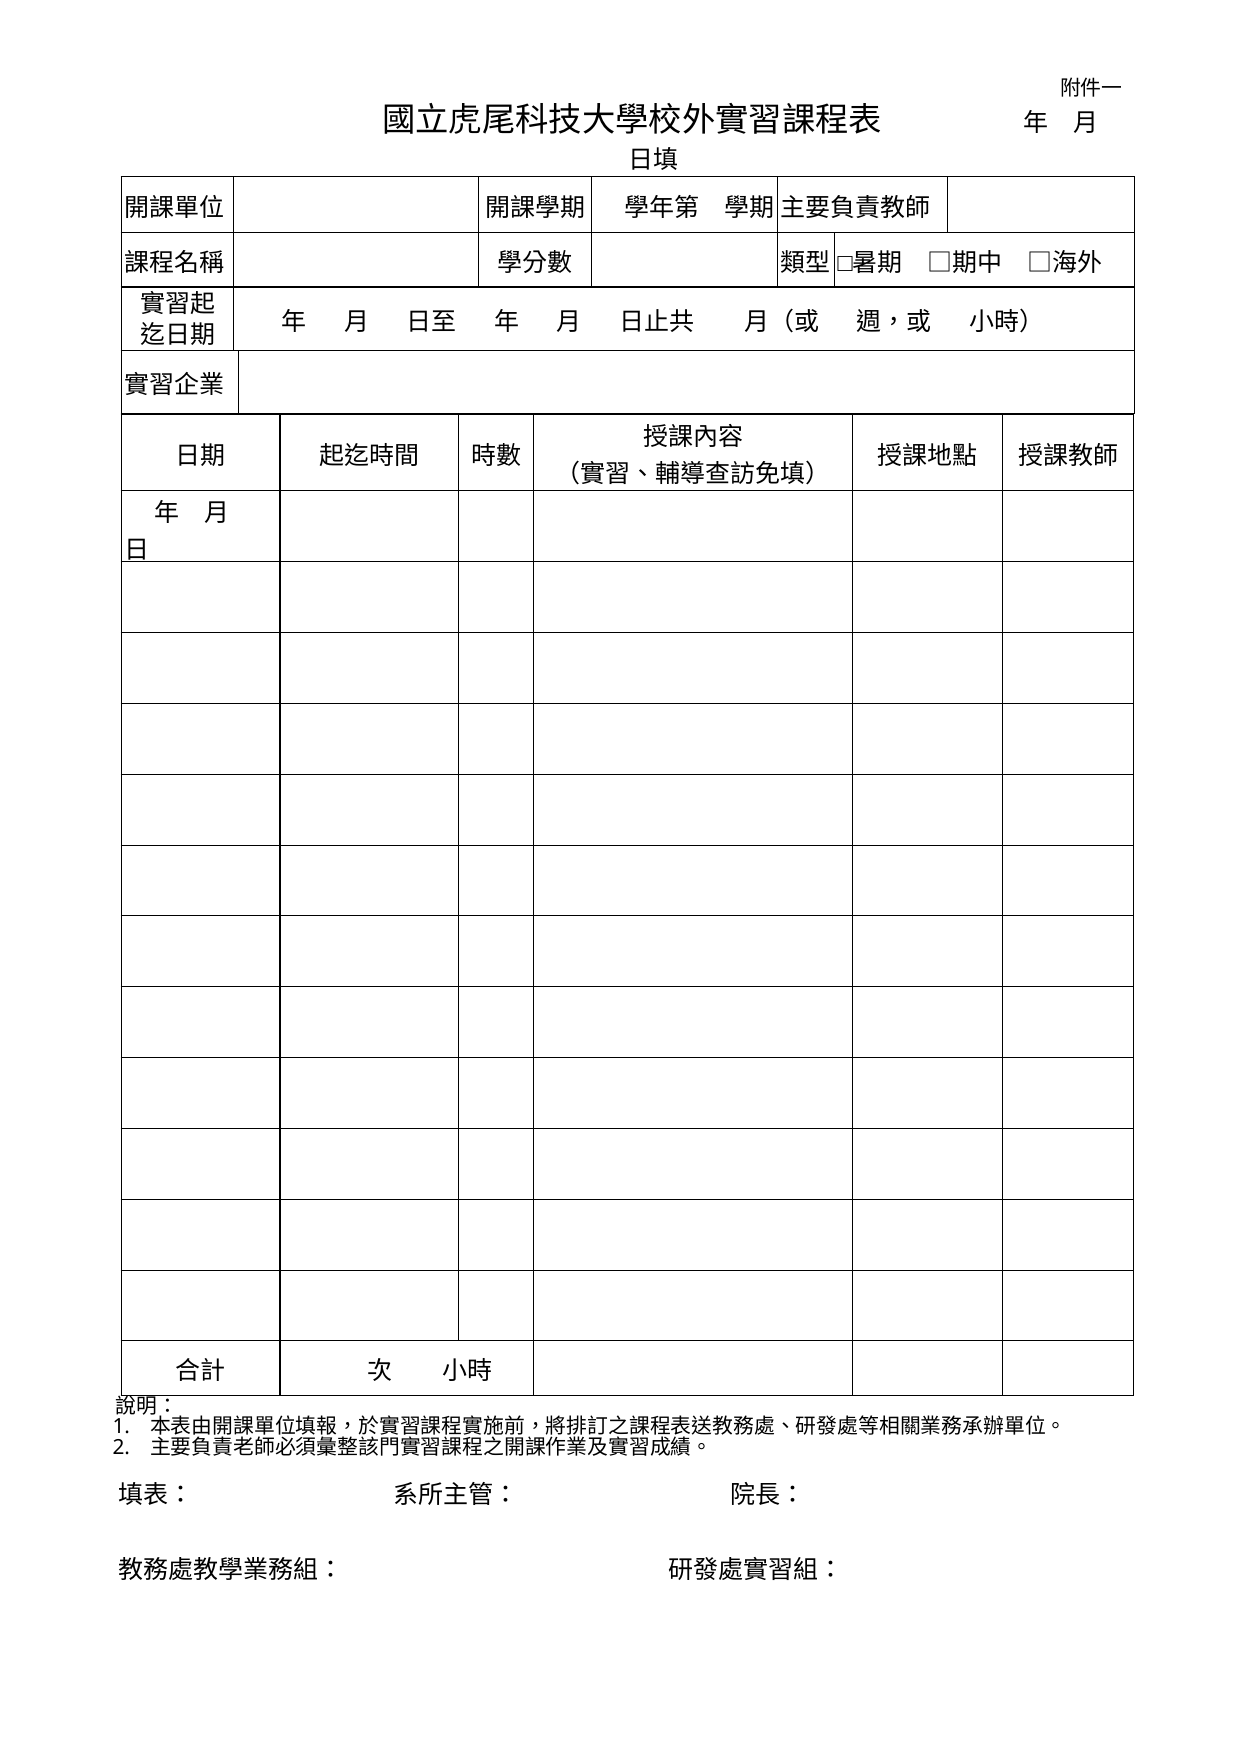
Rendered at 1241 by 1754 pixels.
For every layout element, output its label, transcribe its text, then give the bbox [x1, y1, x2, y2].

table_header [234, 177, 478, 232]
table_cell [281, 1271, 458, 1340]
table_cell 年 月 日 [122, 491, 279, 561]
table_cell □暑期 □期中 □海外 [835, 233, 1134, 286]
table_cell [853, 704, 1002, 774]
table_header 授課教師 [1003, 415, 1133, 490]
table_cell [122, 1200, 279, 1269]
table_cell [122, 704, 279, 774]
table_cell [534, 1129, 852, 1199]
table_cell [281, 1200, 458, 1269]
table_cell [122, 1129, 279, 1199]
list 本表由開課單位填報，於實習課程實施前，將排訂之課程表送教務處、研發處等相關業務承辦單位。 [115, 1417, 1122, 1438]
table_cell [281, 562, 458, 632]
table_cell [281, 704, 458, 774]
table_cell [534, 704, 852, 774]
table_cell [122, 775, 279, 844]
table_cell [1003, 987, 1133, 1057]
list 主要負責老師必須彙整該門實習課程之開課作業及實習成績。 [115, 1438, 1122, 1459]
table_cell [853, 775, 1002, 844]
table_cell [1003, 562, 1133, 632]
table_cell [281, 633, 458, 703]
text 教務處教學業務組： 研發處實習組： [118, 1559, 1122, 1584]
table_cell [1003, 1058, 1133, 1128]
table_cell [239, 351, 1134, 413]
table_cell [534, 562, 852, 632]
table_cell [534, 1271, 852, 1340]
table_cell [1003, 1200, 1133, 1269]
table_cell 實習企業 [122, 351, 238, 413]
table_cell 年 月 日至 年 月 日止共 月（或 週，或 小時） [234, 288, 1134, 350]
table_header 日期 [122, 415, 279, 490]
text 說明： [115, 1396, 1122, 1417]
table_cell [853, 633, 1002, 703]
table_cell [853, 987, 1002, 1057]
table_cell [459, 775, 533, 844]
table_cell [122, 1271, 279, 1340]
table_cell [1003, 846, 1133, 915]
table_cell [853, 491, 1002, 561]
table_cell [281, 1058, 458, 1128]
table_cell [534, 633, 852, 703]
table_cell [534, 1341, 852, 1395]
table_header 開課學期 [479, 177, 591, 232]
table_cell 次 小時 [281, 1341, 533, 1395]
table_cell [281, 987, 458, 1057]
table_header 起迄時間 [281, 415, 458, 490]
table_cell [281, 916, 458, 986]
table_cell [853, 1058, 1002, 1128]
table_cell 實習起 迄日期 [122, 288, 233, 350]
table_cell [534, 491, 852, 561]
table_cell [1003, 704, 1133, 774]
table_header 主要負責教師 [778, 177, 947, 232]
table_cell [1003, 1341, 1133, 1395]
table_cell [534, 1200, 852, 1269]
table_cell [281, 775, 458, 844]
table_cell [459, 491, 533, 561]
table_cell [853, 1341, 1002, 1395]
table_cell [459, 987, 533, 1057]
table_cell [122, 1058, 279, 1128]
table_cell [459, 1129, 533, 1199]
table_cell [534, 1058, 852, 1128]
table_cell [459, 704, 533, 774]
text 填表： 系所主管： 院長： [118, 1484, 1122, 1509]
table_cell [853, 1129, 1002, 1199]
table_cell [122, 846, 279, 915]
table_cell [853, 846, 1002, 915]
table_cell [1003, 916, 1133, 986]
table_cell 學分數 [479, 233, 591, 286]
table_cell [534, 775, 852, 844]
table_cell [592, 233, 777, 286]
table_cell [459, 562, 533, 632]
table_cell [122, 987, 279, 1057]
table_cell [459, 1058, 533, 1128]
table_cell [853, 1271, 1002, 1340]
table_cell [459, 1200, 533, 1269]
table_cell [234, 233, 478, 286]
table_header 學年第 學期 [592, 177, 777, 232]
table_header 授課地點 [853, 415, 1002, 490]
table_cell [459, 916, 533, 986]
table_header 時數 [459, 415, 533, 490]
table_header 開課單位 [122, 177, 233, 232]
table_cell [534, 846, 852, 915]
table_cell [281, 491, 458, 561]
table_cell [853, 916, 1002, 986]
table_cell [1003, 775, 1133, 844]
table_cell [534, 987, 852, 1057]
table_cell [459, 1271, 533, 1340]
table_cell 合計 [122, 1341, 279, 1395]
table_header [948, 177, 1134, 232]
table_cell [534, 916, 852, 986]
table_cell 類型 [778, 233, 834, 286]
table_cell [459, 846, 533, 915]
table_cell [853, 1200, 1002, 1269]
table_cell [1003, 633, 1133, 703]
table_cell [853, 562, 1002, 632]
table_cell [459, 633, 533, 703]
table_cell [122, 633, 279, 703]
table_cell 課程名稱 [122, 233, 233, 286]
table_cell [1003, 491, 1133, 561]
table_cell [1003, 1129, 1133, 1199]
table_cell [122, 916, 279, 986]
table_cell [1003, 1271, 1133, 1340]
table_cell [281, 846, 458, 915]
text 國立虎尾科技大學校外實習課程表 年 月 日填 [118, 101, 1122, 176]
table_cell [122, 562, 279, 632]
table_header 授課內容 （實習、輔導查訪免填） [534, 415, 852, 490]
table_cell [281, 1129, 458, 1199]
